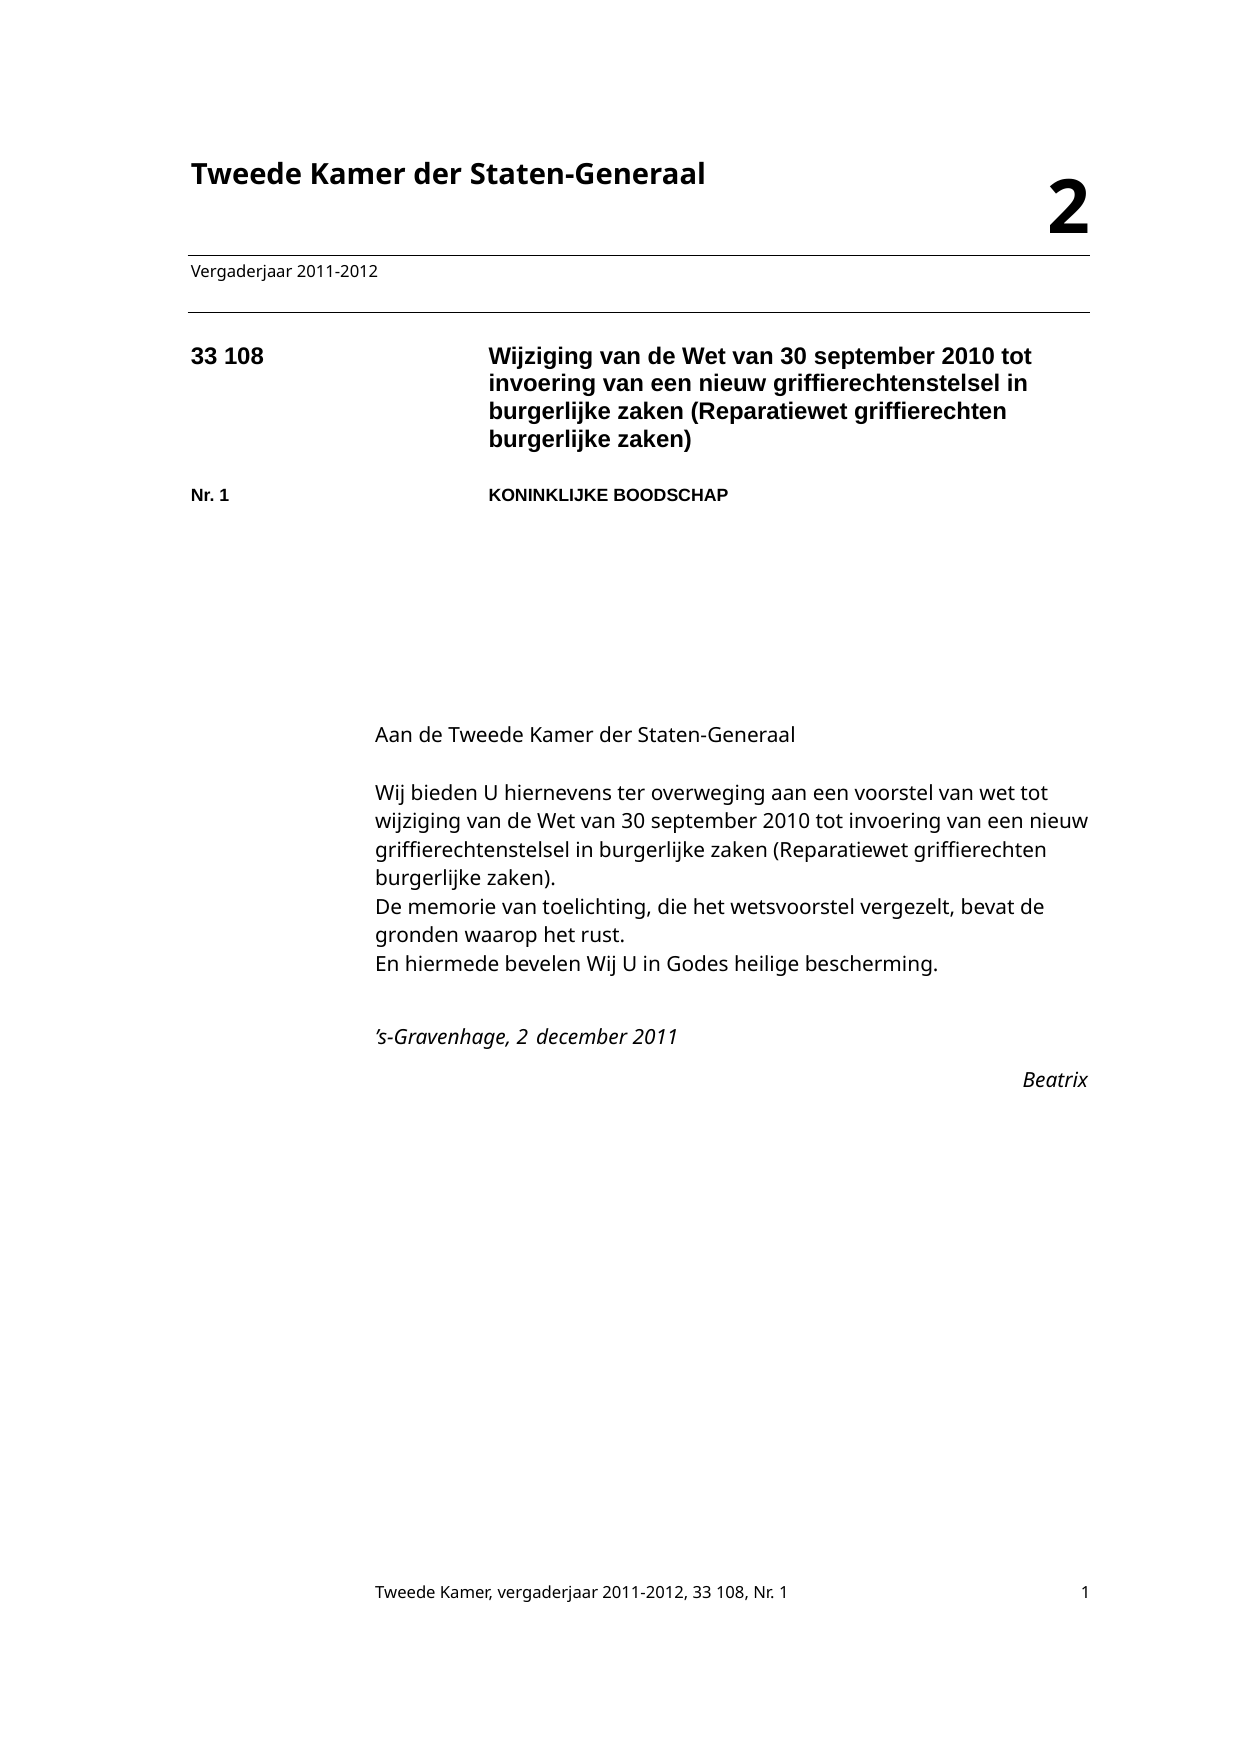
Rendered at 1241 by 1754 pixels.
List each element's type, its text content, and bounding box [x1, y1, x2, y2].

text Wij bieden U hiernevens ter overweging aan een voorstel van wet tot wijziging van de Wet van 30 september 2010 tot invoering van een nieuw griffierechtenstelsel in burgerlijke zaken (Reparatiewet griffierechten burgerlijke zaken). [375, 778, 1090, 892]
text ’s-Gravenhage, 2 december 2011 [375, 1022, 1090, 1051]
table_cell KONINKLIJKE BOODSCHAP [485, 482, 1090, 601]
text Aan de Tweede Kamer der Staten-Generaal [375, 720, 1090, 748]
text En hiermede bevelen Wij U in Godes heilige bescherming. [375, 949, 1090, 977]
table_header Tweede Kamer der Staten-Generaal [188, 150, 909, 255]
table_cell Nr. 1 [188, 482, 485, 601]
table_cell [188, 313, 485, 339]
table_cell Vergaderjaar 2011-2012 [188, 256, 485, 312]
table_cell [485, 313, 1090, 339]
table_cell [485, 256, 1090, 312]
text Beatrix [375, 1066, 1090, 1094]
table_cell Wijziging van de Wet van 30 september 2010 tot invoering van een nieuw griffierechtenstelsel in burgerlijke zaken (Reparatiewet griffierechten burgerlijke zaken) [485, 339, 1090, 482]
text De memorie van toelichting, die het wetsvoorstel vergezelt, bevat de gronden waarop het rust. [375, 892, 1090, 949]
table_cell 33 108 [188, 339, 485, 482]
table_header 2 [910, 150, 1090, 255]
